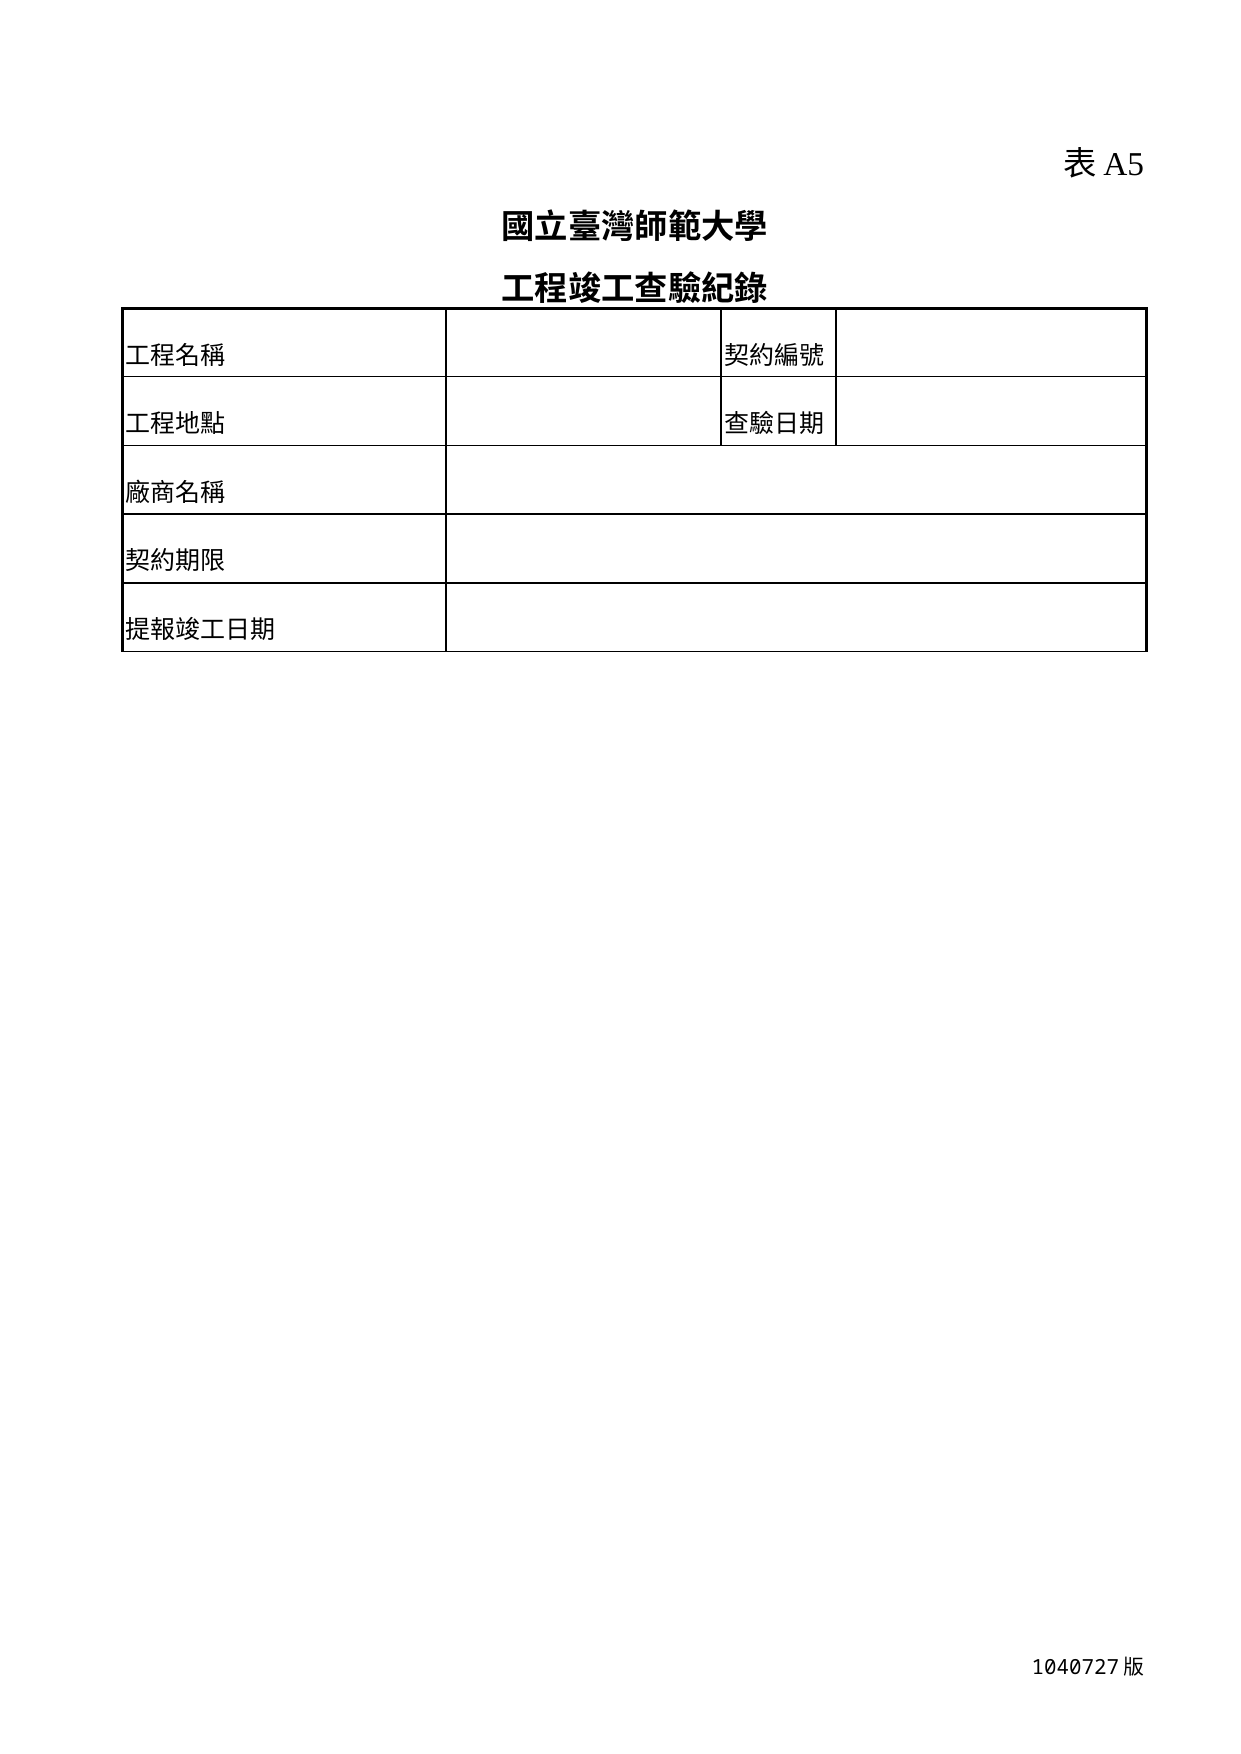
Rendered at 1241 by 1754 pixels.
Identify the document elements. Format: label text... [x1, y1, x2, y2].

table_cell 提報竣工日期 [124, 584, 445, 651]
table_header [837, 310, 1145, 376]
table_cell 契約期限 [124, 515, 445, 582]
text 國立臺灣師範大學 [125, 182, 1144, 244]
table_header 契約編號 [722, 310, 835, 376]
table_header [447, 310, 720, 376]
table_cell 查驗日期 [722, 377, 835, 444]
table_cell [447, 515, 1145, 582]
table_header 工程名稱 [124, 310, 445, 376]
table_cell [837, 377, 1145, 444]
text 表A5 [125, 119, 1144, 182]
table_cell [447, 377, 720, 444]
table_cell 廠商名稱 [124, 446, 445, 513]
text 工程竣工查驗紀錄 [125, 244, 1144, 307]
table_cell 工程地點 [124, 377, 445, 444]
table_cell [447, 446, 1145, 513]
table_cell [447, 584, 1145, 651]
